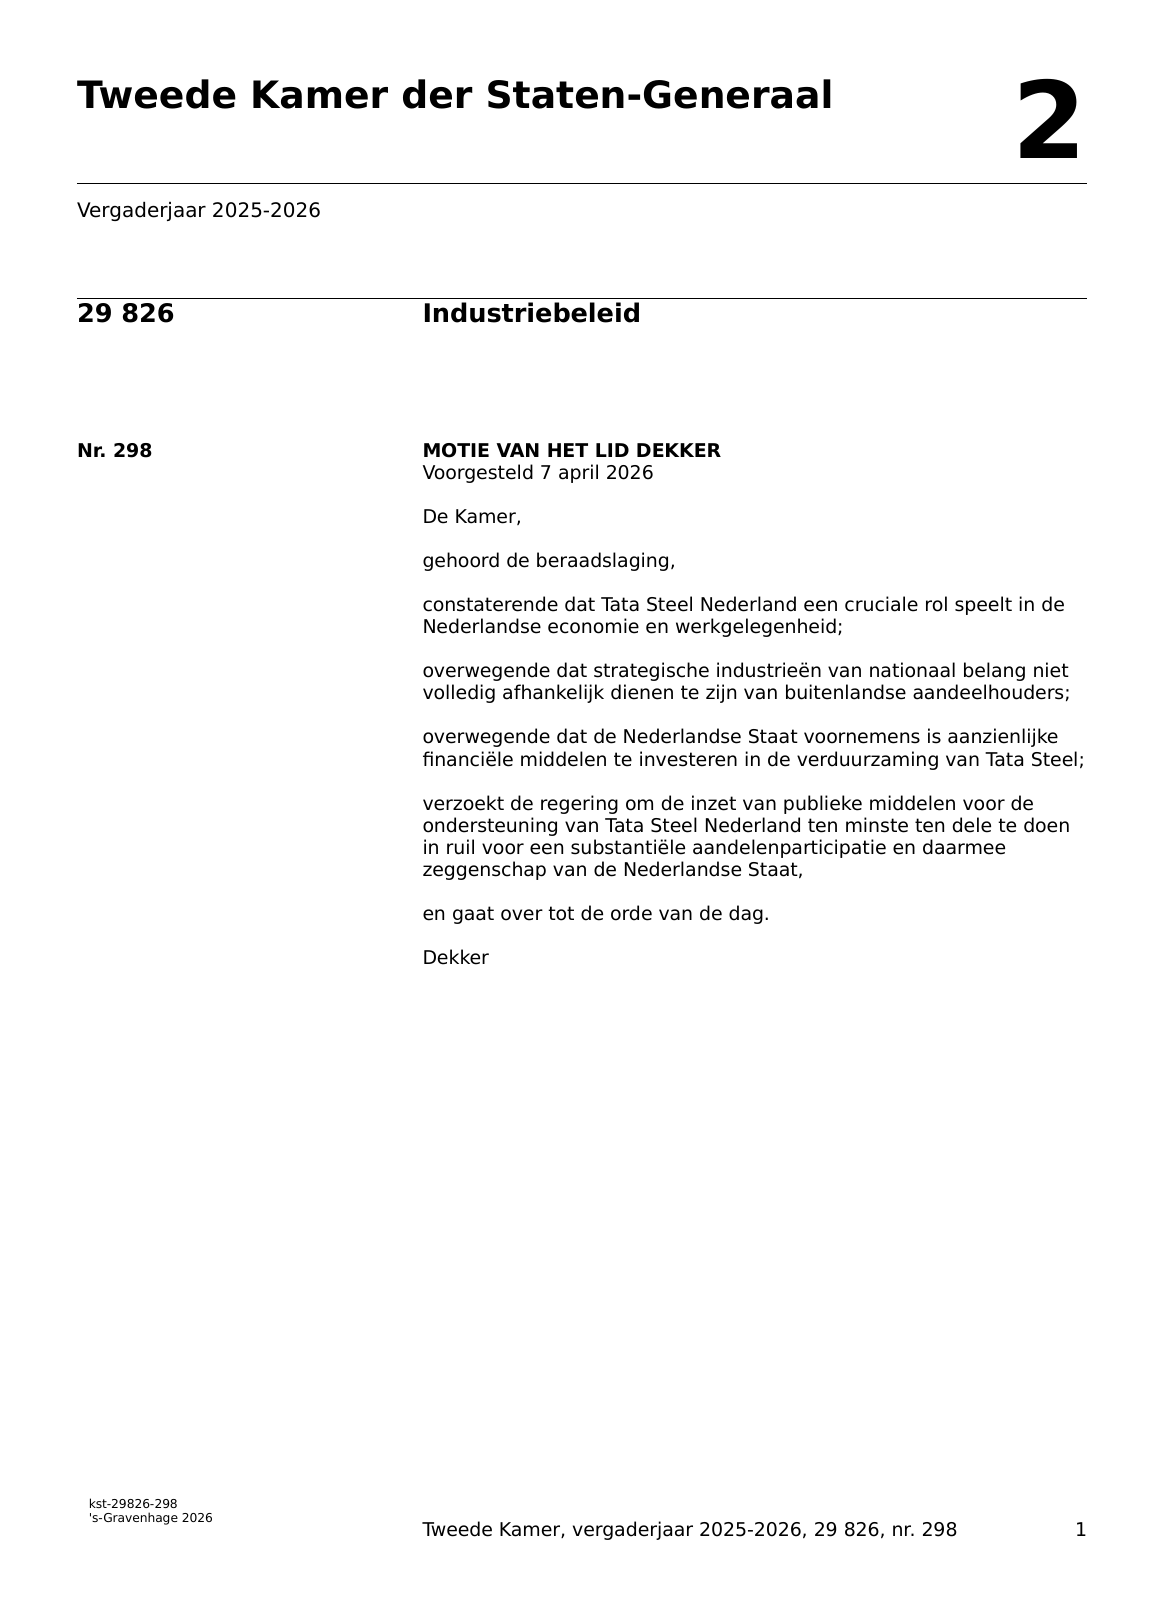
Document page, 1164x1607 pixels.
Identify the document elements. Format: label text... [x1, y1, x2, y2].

subtitle 29 826 Industriebeleid [77, 299, 1087, 329]
table_header 2 [886, 59, 1087, 183]
text 's-Gravenhage 2026 [88, 1511, 323, 1525]
subtitle Nr. 298 MOTIE VAN HET LID DEKKER [77, 440, 1087, 462]
text overwegende dat de Nederlandse Staat voornemens is aanzienlijke financiële middelen te investeren in de verduurzaming van Tata Steel; [422, 726, 1087, 770]
table_cell Vergaderjaar 2025-2026 [77, 184, 1087, 298]
text en gaat over tot de orde van de dag. [422, 903, 1087, 925]
text gehoord de beraadslaging, [422, 550, 1087, 572]
text kst-29826-298 [88, 1497, 323, 1511]
table_header Tweede Kamer der Staten-Generaal [77, 59, 886, 183]
text constaterende dat Tata Steel Nederland een cruciale rol speelt in de Nederlandse economie en werkgelegenheid; [422, 594, 1087, 638]
text verzoekt de regering om de inzet van publieke middelen voor de ondersteuning van Tata Steel Nederland ten minste ten dele te doen in ruil voor een substantiële aandelenparticipatie en daarmee zeggenschap van de Nederlandse Staat, [422, 793, 1087, 881]
text De Kamer, [422, 506, 1087, 528]
text overwegende dat strategische industrieën van nationaal belang niet volledig afhankelijk dienen te zijn van buitenlandse aandeelhouders; [422, 660, 1087, 704]
text Voorgesteld 7 april 2026 [422, 462, 1087, 484]
text Dekker [422, 947, 1087, 969]
